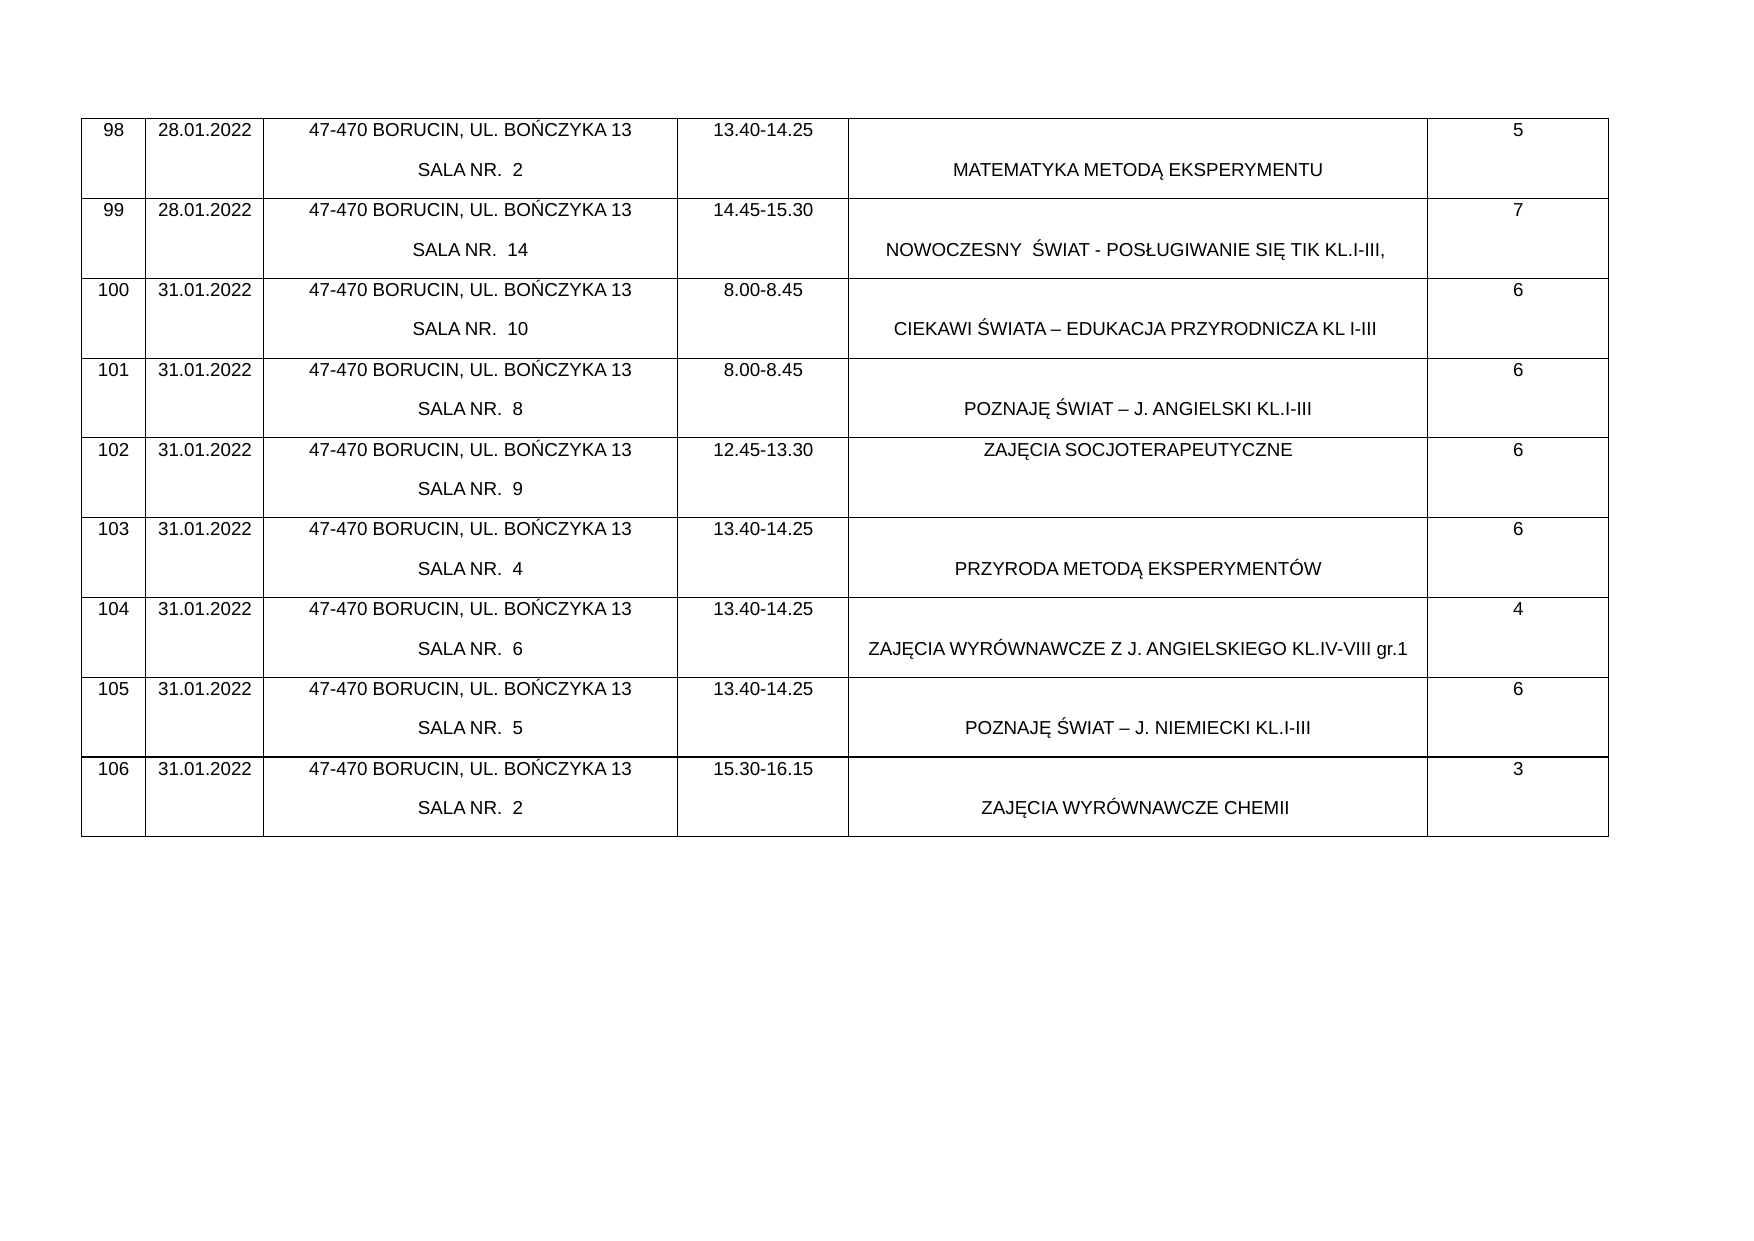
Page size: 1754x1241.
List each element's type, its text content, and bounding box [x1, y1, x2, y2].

table_cell 98 [82, 119, 145, 198]
table_cell 104 [82, 598, 145, 677]
table_cell 28.01.2022 [146, 199, 263, 278]
table_cell 6 [1428, 438, 1608, 517]
table_cell POZNAJĘ ŚWIAT – J. ANGIELSKI KL.I-III [849, 359, 1427, 437]
table_cell 8.00-8.45 [678, 279, 848, 357]
table_cell 31.01.2022 [146, 598, 263, 677]
table_cell 13.40-14.25 [678, 598, 848, 677]
table_cell 47-470 BORUCIN, UL. BOŃCZYKA 13 SALA NR. 8 [264, 359, 677, 437]
table_cell POZNAJĘ ŚWIAT – J. NIEMIECKI KL.I-III [849, 678, 1427, 756]
table_cell 28.01.2022 [146, 119, 263, 198]
table_cell 31.01.2022 [146, 518, 263, 597]
table_cell 3 [1428, 758, 1608, 836]
table_cell ZAJĘCIA SOCJOTERAPEUTYCZNE [849, 438, 1427, 517]
table_cell 6 [1428, 279, 1608, 357]
table_cell 100 [82, 279, 145, 357]
table_cell 15.30-16.15 [678, 758, 848, 836]
table_cell 47-470 BORUCIN, UL. BOŃCZYKA 13 SALA NR. 2 [264, 758, 677, 836]
table_cell 102 [82, 438, 145, 517]
table_cell 105 [82, 678, 145, 756]
table_cell 13.40-14.25 [678, 678, 848, 756]
table_cell 14.45-15.30 [678, 199, 848, 278]
table_cell NOWOCZESNY ŚWIAT - POSŁUGIWANIE SIĘ TIK KL.I-III, [849, 199, 1427, 278]
table_cell CIEKAWI ŚWIATA – EDUKACJA PRZYRODNICZA KL I-III [849, 279, 1427, 357]
table_cell 4 [1428, 598, 1608, 677]
table_cell 47-470 BORUCIN, UL. BOŃCZYKA 13 SALA NR. 6 [264, 598, 677, 677]
table_cell 7 [1428, 199, 1608, 278]
table_cell 47-470 BORUCIN, UL. BOŃCZYKA 13 SALA NR. 10 [264, 279, 677, 357]
table_cell ZAJĘCIA WYRÓWNAWCZE CHEMII [849, 758, 1427, 836]
table_cell 99 [82, 199, 145, 278]
table_cell 47-470 BORUCIN, UL. BOŃCZYKA 13 SALA NR. 14 [264, 199, 677, 278]
table_cell 31.01.2022 [146, 438, 263, 517]
table_cell 31.01.2022 [146, 758, 263, 836]
table_cell 6 [1428, 678, 1608, 756]
table_cell 6 [1428, 359, 1608, 437]
table_cell 31.01.2022 [146, 359, 263, 437]
table_cell 8.00-8.45 [678, 359, 848, 437]
table_cell 47-470 BORUCIN, UL. BOŃCZYKA 13 SALA NR. 9 [264, 438, 677, 517]
table_cell 106 [82, 758, 145, 836]
table_cell 6 [1428, 518, 1608, 597]
table_cell PRZYRODA METODĄ EKSPERYMENTÓW [849, 518, 1427, 597]
table_cell 13.40-14.25 [678, 119, 848, 198]
table_cell 13.40-14.25 [678, 518, 848, 597]
table_cell 31.01.2022 [146, 678, 263, 756]
table_cell 47-470 BORUCIN, UL. BOŃCZYKA 13 SALA NR. 5 [264, 678, 677, 756]
table_cell 5 [1428, 119, 1608, 198]
table_cell ZAJĘCIA WYRÓWNAWCZE Z J. ANGIELSKIEGO KL.IV-VIII gr.1 [849, 598, 1427, 677]
table_cell 31.01.2022 [146, 279, 263, 357]
table_cell 47-470 BORUCIN, UL. BOŃCZYKA 13 SALA NR. 4 [264, 518, 677, 597]
table_cell 12.45-13.30 [678, 438, 848, 517]
table_cell MATEMATYKA METODĄ EKSPERYMENTU [849, 119, 1427, 198]
table_cell 47-470 BORUCIN, UL. BOŃCZYKA 13 SALA NR. 2 [264, 119, 677, 198]
table_cell 101 [82, 359, 145, 437]
table_cell 103 [82, 518, 145, 597]
